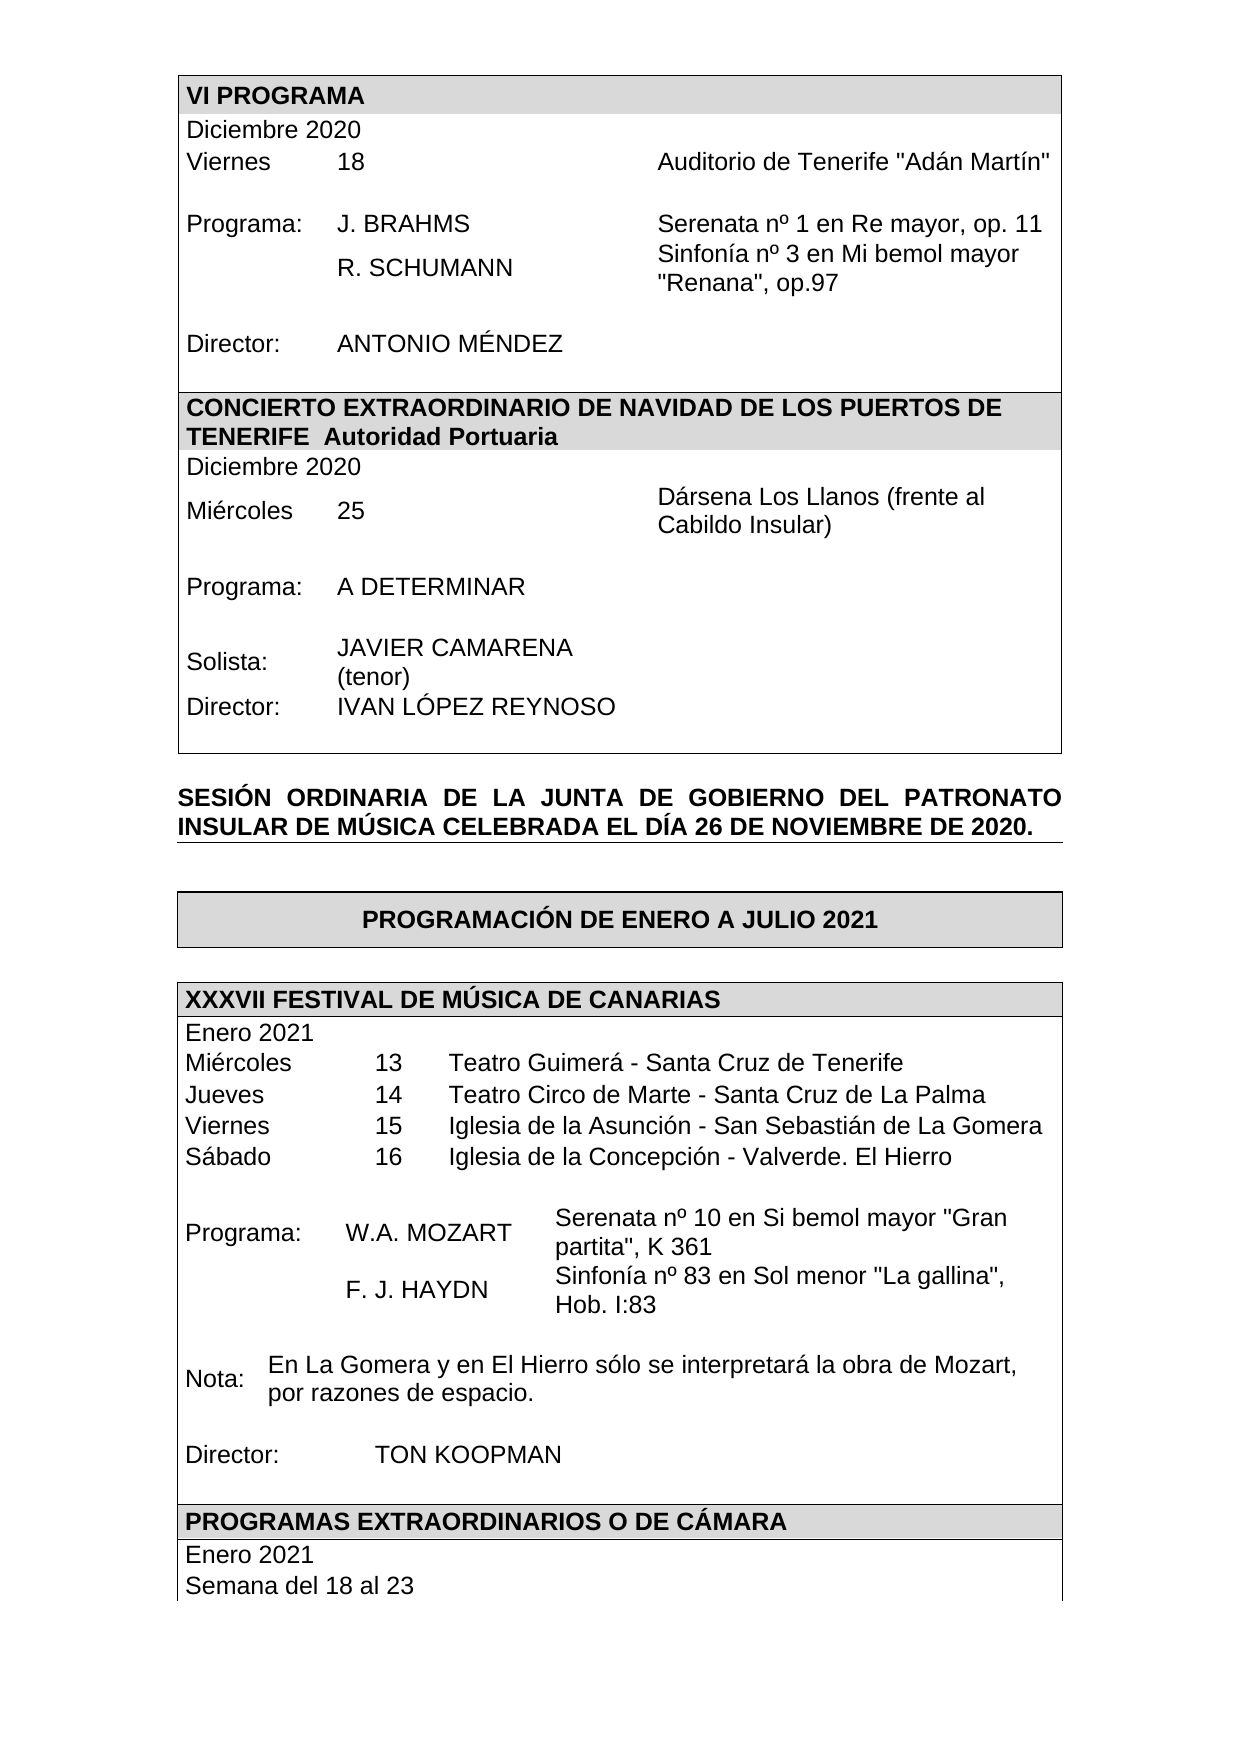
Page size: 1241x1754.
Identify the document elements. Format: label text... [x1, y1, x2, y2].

table_cell XXXVII FESTIVAL DE MÚSICA DE CANARIAS [178, 983, 1062, 1016]
table_cell Iglesia de la Asunción - San Sebastián de La Gomera [441, 1110, 1062, 1141]
table_cell [670, 1570, 1062, 1601]
table_cell [670, 1540, 1062, 1570]
table_cell IVAN LÓPEZ REYNOSO [330, 690, 650, 722]
table_cell [179, 239, 329, 297]
table_cell [179, 177, 329, 208]
table_cell [179, 539, 329, 570]
table_cell Diciembre 2020 [179, 450, 650, 482]
table_cell Solista: [179, 633, 329, 690]
table_cell Miércoles [178, 1047, 367, 1078]
table_cell Semana del 18 al 23 [178, 1570, 670, 1601]
table_cell Enero 2021 [178, 1017, 670, 1047]
table_cell [650, 114, 1061, 145]
table_cell [670, 1319, 1062, 1350]
table_cell Dársena Los Llanos (frente al Cabildo Insular) [650, 482, 1061, 539]
table_cell CONCIERTO EXTRAORDINARIO DE NAVIDAD DE LOS PUERTOS DE TENERIFE Autoridad Portuaria [179, 393, 1061, 450]
table_cell Programa: [179, 570, 329, 602]
table_cell Iglesia de la Concepción - Valverde. El Hierro [441, 1141, 1062, 1172]
table_cell Auditorio de Tenerife "Adán Martín" [650, 145, 1061, 177]
table_cell [330, 539, 650, 570]
table_cell [330, 177, 650, 208]
table_cell [670, 1439, 1062, 1471]
table_cell Programa: [178, 1204, 338, 1261]
table_cell W.A. MOZART [338, 1204, 548, 1261]
table_cell Sinfonía nº 83 en Sol menor "La gallina", Hob. I:83 [548, 1261, 1062, 1318]
table_cell [670, 948, 1062, 982]
table_cell [367, 948, 504, 982]
table_cell Director: [179, 328, 329, 359]
table_cell [650, 328, 1061, 359]
table_cell Nota: [178, 1350, 260, 1407]
table_cell Diciembre 2020 [179, 114, 650, 145]
table_cell [670, 1017, 1062, 1047]
table_cell Viernes [178, 1110, 367, 1141]
table_cell [650, 177, 1061, 208]
table_cell [179, 722, 1061, 753]
table_cell [178, 1407, 367, 1438]
table_cell [504, 948, 670, 982]
table_cell [650, 539, 1061, 570]
table_cell [367, 1407, 670, 1438]
table_cell [178, 948, 367, 982]
table_cell J. BRAHMS [330, 208, 650, 239]
table_cell [178, 1319, 367, 1350]
table_cell [650, 690, 1061, 722]
table_cell [650, 450, 1061, 482]
table_cell Serenata nº 1 en Re mayor, op. 11 [650, 208, 1061, 239]
table_cell [178, 1172, 367, 1203]
table_cell 13 [367, 1047, 441, 1078]
table_cell [330, 297, 650, 328]
table_cell Viernes [179, 145, 329, 177]
table_cell VI PROGRAMA [179, 76, 1061, 114]
table_cell [650, 602, 1061, 633]
table_cell Jueves [178, 1079, 367, 1110]
table_cell PROGRAMAS EXTRAORDINARIOS O DE CÁMARA [178, 1505, 1062, 1538]
table_cell [179, 297, 329, 328]
table_cell [178, 1261, 338, 1318]
table_cell [650, 570, 1061, 602]
table_cell Enero 2021 [178, 1540, 670, 1570]
table_cell En La Gomera y en El Hierro sólo se interpretará la obra de Mozart, por razones de espacio. [260, 1350, 1062, 1407]
table_cell Sábado [178, 1141, 367, 1172]
table_cell [179, 602, 329, 633]
table_cell [330, 602, 650, 633]
table_cell ANTONIO MÉNDEZ [330, 328, 650, 359]
table_cell 16 [367, 1141, 441, 1172]
text SESIÓN ORDINARIA DE LA JUNTA DE GOBIERNO DEL PATRONATO INSULAR DE MÚSICA CELEBRADA EL DÍA 26 DE NOVIEMBRE DE 2020. [177, 783, 1063, 842]
table_cell 25 [330, 482, 650, 539]
table_cell Serenata nº 10 en Si bemol mayor "Gran partita", K 361 [548, 1204, 1062, 1261]
table_cell 18 [330, 145, 650, 177]
table_cell [670, 1407, 1062, 1438]
table_cell R. SCHUMANN [330, 239, 650, 297]
table_cell Teatro Circo de Marte - Santa Cruz de La Palma [441, 1079, 1062, 1110]
table_cell A DETERMINAR [330, 570, 650, 602]
table_cell 15 [367, 1110, 441, 1141]
table_cell Teatro Guimerá - Santa Cruz de Tenerife [441, 1047, 1062, 1078]
table_header PROGRAMACIÓN DE ENERO A JULIO 2021 [178, 893, 1062, 947]
table_cell 14 [367, 1079, 441, 1110]
table_cell [670, 1172, 1062, 1203]
table_cell Director: [178, 1439, 367, 1471]
table_cell [650, 297, 1061, 328]
table_cell [178, 1471, 1062, 1504]
table_cell TON KOOPMAN [367, 1439, 670, 1471]
table_cell [650, 633, 1061, 690]
table_cell [179, 359, 1061, 392]
table_cell Sinfonía nº 3 en Mi bemol mayor "Renana", op.97 [650, 239, 1061, 297]
table_cell F. J. HAYDN [338, 1261, 548, 1318]
table_cell Director: [179, 690, 329, 722]
table_cell [367, 1172, 670, 1203]
table_cell [367, 1319, 670, 1350]
table_cell Programa: [179, 208, 329, 239]
table_cell JAVIER CAMARENA (tenor) [330, 633, 650, 690]
table_cell Miércoles [179, 482, 329, 539]
